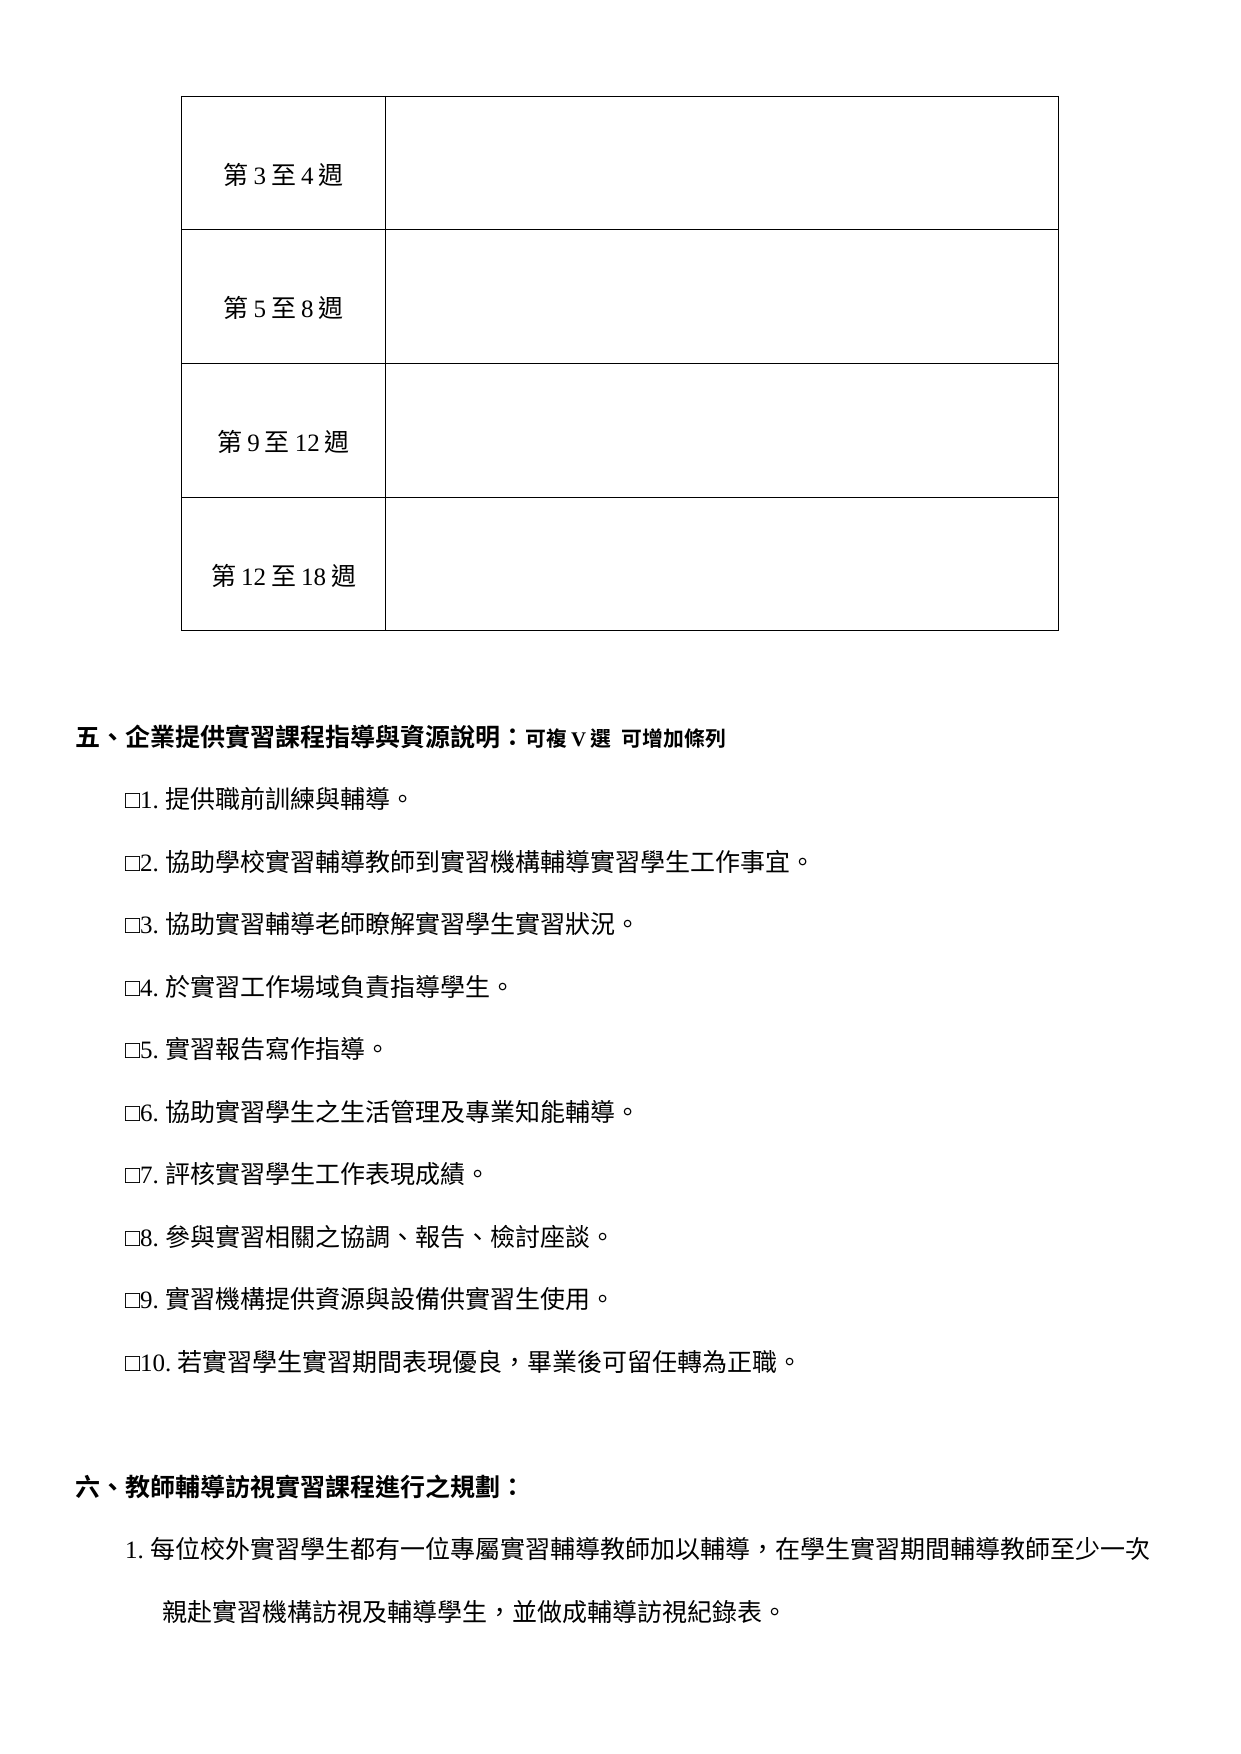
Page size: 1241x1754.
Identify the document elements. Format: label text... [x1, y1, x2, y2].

table_cell [386, 364, 1058, 497]
table_cell [386, 498, 1058, 630]
table_cell 第9至12週 [182, 364, 385, 497]
table_cell 第3至4週 [182, 97, 385, 229]
text □2. 協助學校實習輔導教師到實習機構輔導實習學生工作事宜。 [125, 819, 1165, 881]
text 六、教師輔導訪視實習課程進行之規劃： [75, 1444, 1165, 1506]
text □9. 實習機構提供資源與設備供實習生使用。 [125, 1256, 1165, 1319]
table_cell [386, 97, 1058, 229]
text □4. 於實習工作場域負責指導學生。 [125, 944, 1165, 1006]
text 五、企業提供實習課程指導與資源說明：可複V選 可增加條列 [75, 694, 1165, 756]
text □6. 協助實習學生之生活管理及專業知能輔導。 [125, 1069, 1165, 1131]
text □8. 參與實習相關之協調、報告、檢討座談。 [125, 1194, 1165, 1256]
table_cell [386, 230, 1058, 363]
table_cell 第12至18週 [182, 498, 385, 630]
text □10. 若實習學生實習期間表現優良，畢業後可留任轉為正職。 [125, 1319, 1165, 1381]
table_cell 第5至8週 [182, 230, 385, 363]
text □3. 協助實習輔導老師瞭解實習學生實習狀況。 [125, 881, 1165, 944]
text □1. 提供職前訓練與輔導。 [125, 756, 1165, 819]
text □5. 實習報告寫作指導。 [125, 1006, 1165, 1069]
text 1. 每位校外實習學生都有一位專屬實習輔導教師加以輔導，在學生實習期間輔導教師至少一次親赴實習機構訪視及輔導學生，並做成輔導訪視紀錄表。 [125, 1506, 1165, 1631]
text □7. 評核實習學生工作表現成績。 [125, 1131, 1165, 1194]
